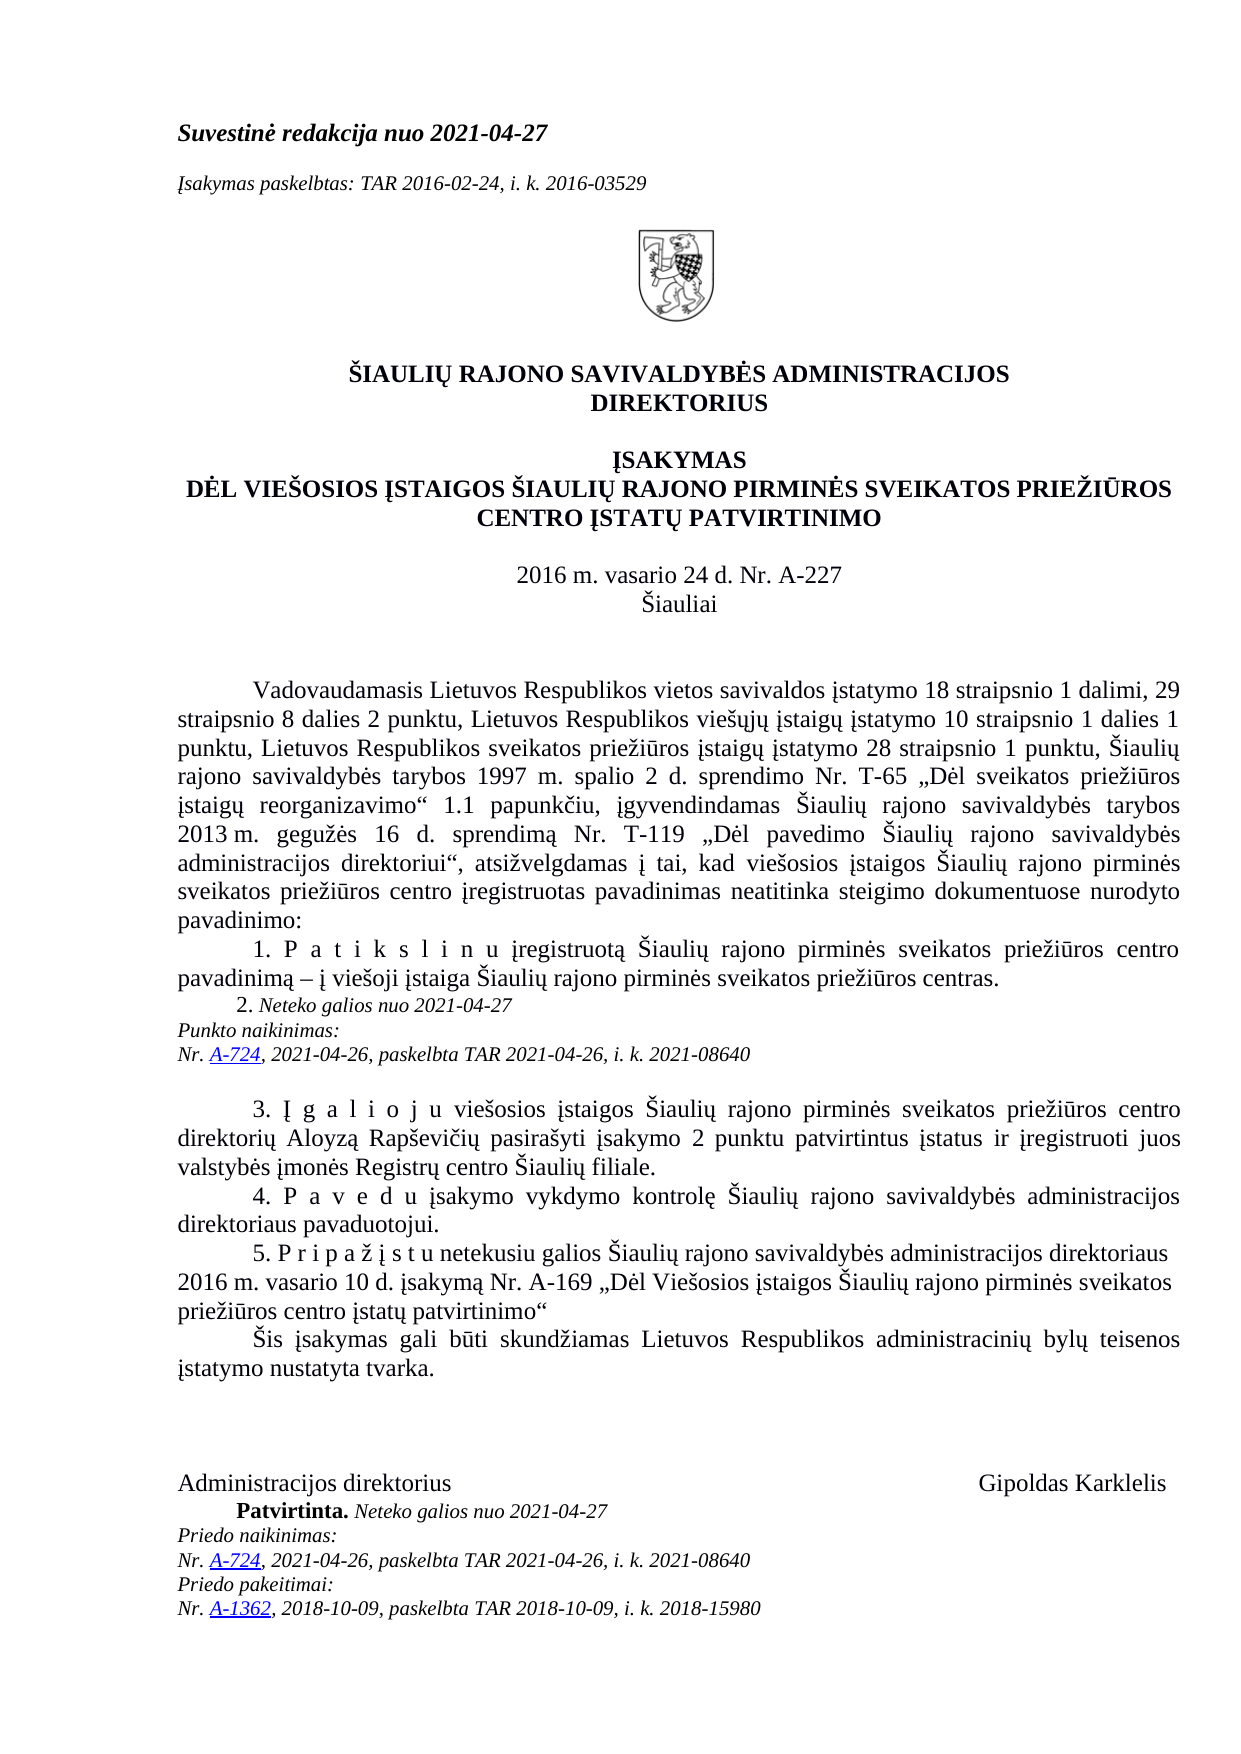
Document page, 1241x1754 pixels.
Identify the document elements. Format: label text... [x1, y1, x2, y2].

text 2. Neteko galios nuo 2021-04-27 [177, 991, 1181, 1018]
text Priedo pakeitimai: [177, 1572, 1181, 1596]
text Vadovaudamasis Lietuvos Respublikos vietos savivaldos įstatymo 18 straipsnio 1 dalimi, 29 straipsnio 8 dalies 2 punktu, Lietuvos Respublikos viešųjų įstaigų įstatymo 10 straipsnio 1 dalies 1 punktu, Lietuvos Respublikos sveikatos priežiūros įstaigų įstatymo 28 straipsnio 1 punktu, Šiaulių rajono savivaldybės tarybos 1997 m. spalio 2 d. sprendimo Nr. T-65 „Dėl sveikatos priežiūros įstaigų reorganizavimo“ 1.1 papunkčiu, įgyvendindamas Šiaulių rajono savivaldybės tarybos 2013 m. gegužės 16 d. sprendimą Nr. T-119 „Dėl pavedimo Šiaulių rajono savivaldybės administracijos direktoriui“, atsižvelgdamas į tai, kad viešosios įstaigos Šiaulių rajono pirminės sveikatos priežiūros centro įregistruotas pavadinimas neatitinka steigimo dokumentuose nurodyto pavadinimo: [177, 675, 1181, 934]
text Patvirtinta. Neteko galios nuo 2021-04-27 [177, 1497, 1181, 1523]
text Įsakymas paskelbtas: TAR 2016-02-24, i. k. 2016-03529 [177, 171, 1181, 195]
text DIREKTORIUS [177, 388, 1181, 416]
text 2016 m. vasario 24 d. Nr. A-227 [177, 560, 1181, 589]
text Nr. A-1362, 2018-10-09, paskelbta TAR 2018-10-09, i. k. 2018-15980 [177, 1596, 1181, 1620]
text Priedo naikinimas: [177, 1523, 1181, 1547]
text 5. P r i p a ž į s t u netekusiu galios Šiaulių rajono savivaldybės administracijos direktoriaus 2016 m. vasario 10 d. įsakymą Nr. A-169 „Dėl Viešosios įstaigos Šiaulių rajono pirminės sveikatos priežiūros centro įstatų patvirtinimo“ [177, 1238, 1181, 1324]
text Nr. A-724, 2021-04-26, paskelbta TAR 2021-04-26, i. k. 2021-08640 [177, 1042, 1181, 1066]
text Administracijos direktorius Gipoldas Karklelis [177, 1468, 1181, 1497]
text 4. P a v e d u įsakymo vykdymo kontrolę Šiaulių rajono savivaldybės administracijos direktoriaus pavaduotojui. [177, 1181, 1181, 1238]
text Šiauliai [177, 589, 1181, 618]
text Nr. A-724, 2021-04-26, paskelbta TAR 2021-04-26, i. k. 2021-08640 [177, 1547, 1181, 1572]
text DĖL VIEŠOSIOS ĮSTAIGOS ŠIAULIŲ RAJONO PIRMINĖS SVEIKATOS PRIEŽIŪROS CENTRO ĮSTATŲ PATVIRTINIMO [177, 474, 1181, 531]
text ŠIAULIŲ RAJONO SAVIVALDYBĖS ADMINISTRACIJOS [177, 359, 1181, 388]
text Suvestinė redakcija nuo 2021-04-27 [177, 118, 1181, 147]
text Punkto naikinimas: [177, 1018, 1181, 1042]
text 1. P a t i k s l i n u įregistruotą Šiaulių rajono pirminės sveikatos priežiūros centro pavadinimą – į viešoji įstaiga Šiaulių rajono pirminės sveikatos priežiūros centras. [177, 934, 1181, 991]
text 3. Į g a l i o j u viešosios įstaigos Šiaulių rajono pirminės sveikatos priežiūros centro direktorių Aloyzą Rapševičių pasirašyti įsakymo 2 punktu patvirtintus įstatus ir įregistruoti juos valstybės įmonės Registrų centro Šiaulių filiale. [177, 1094, 1181, 1181]
text ĮSAKYMAS [177, 445, 1181, 474]
text Šis įsakymas gali būti skundžiamas Lietuvos Respublikos administracinių bylų teisenos įstatymo nustatyta tvarka. [177, 1324, 1181, 1382]
